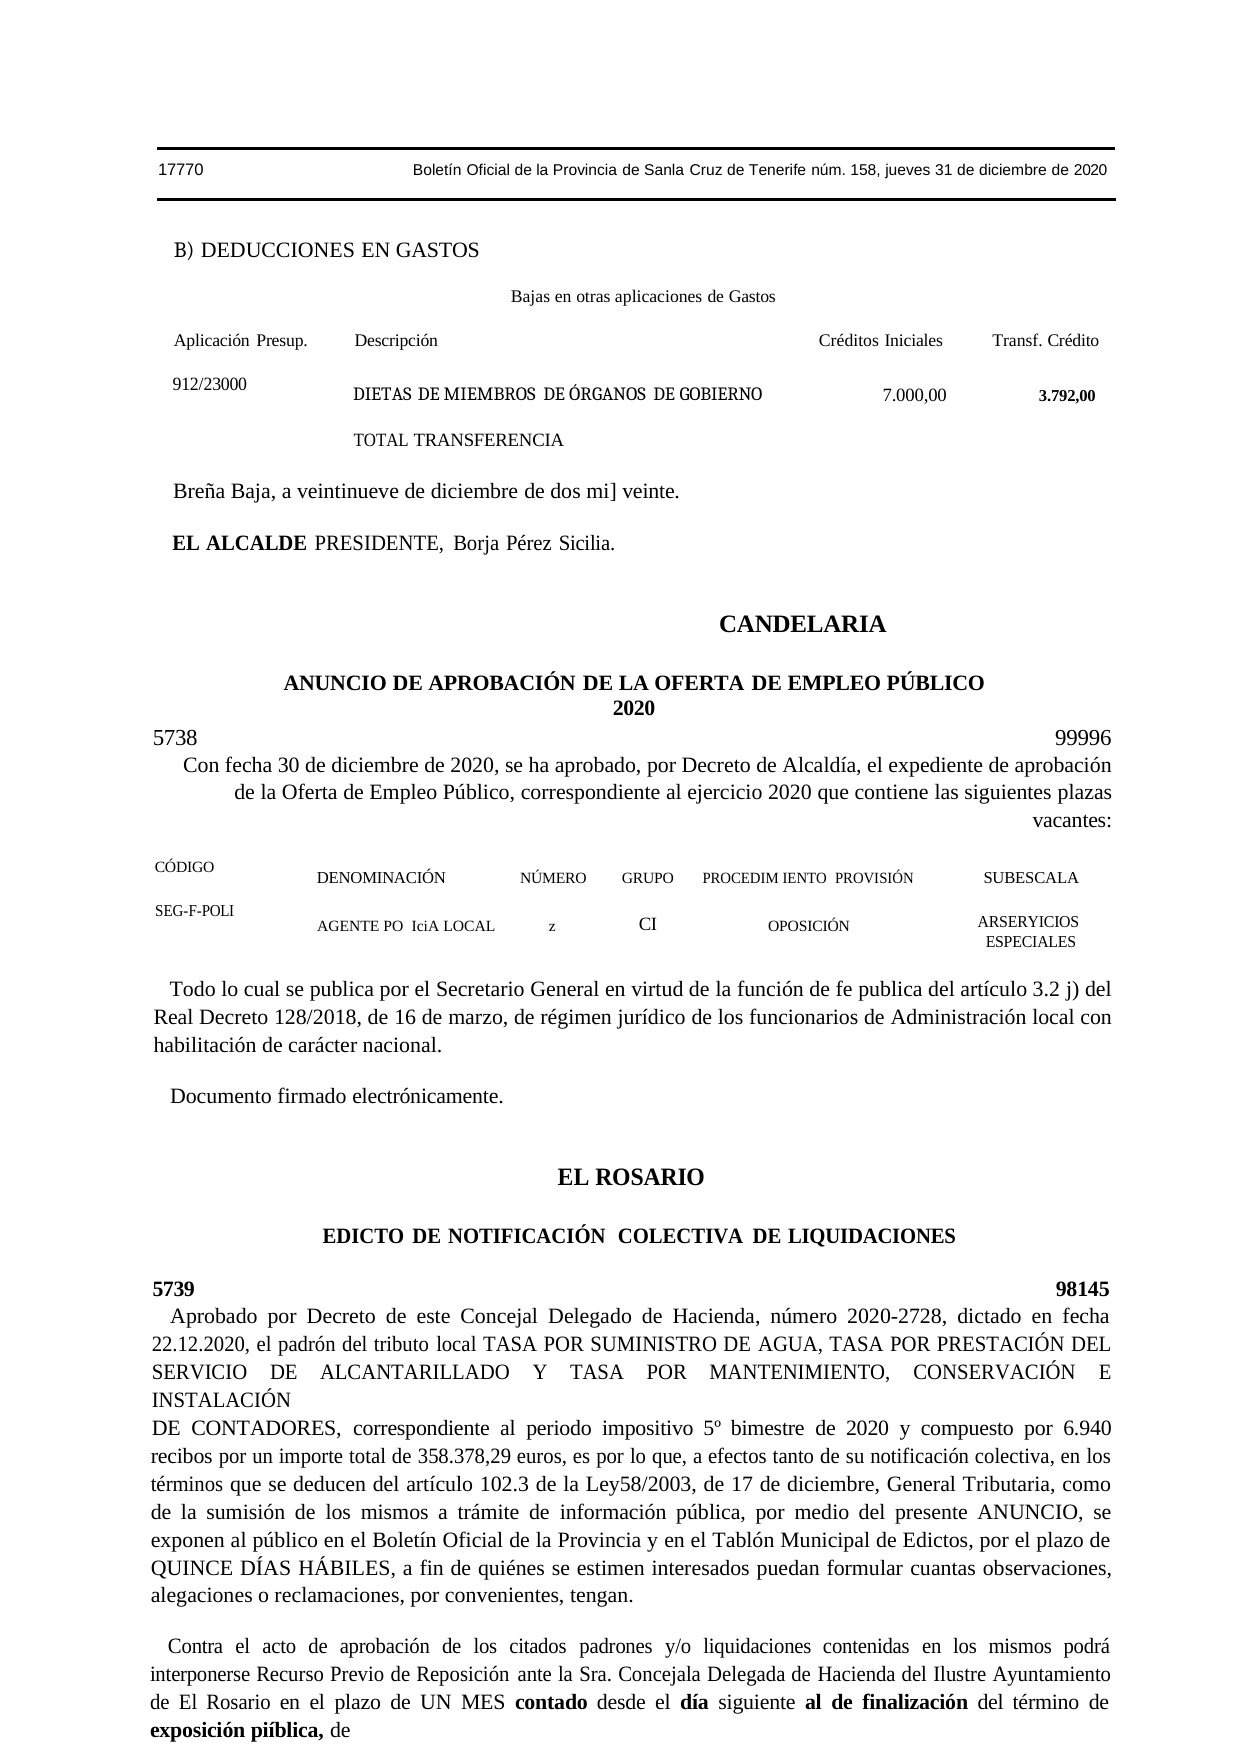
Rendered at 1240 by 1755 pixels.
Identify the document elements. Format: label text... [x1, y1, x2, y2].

text 7.000,00 3.792,00 [882, 384, 1131, 406]
text ARSERYICIOS ESPECIALES [977, 912, 1131, 951]
text 5739 98145 [152, 1276, 1131, 1301]
text 5738 99996 [137, 724, 1111, 750]
text SEG-F-POLI [155, 901, 243, 920]
text Contra el acto de aprobación de los citados padrones y/o liquidaciones contenidas en los mismos podrá interponerse Recurso Previo de Reposición ante la Sra. Concejala Delegada de Hacienda del Ilustre Ayuntamiento de El Rosario en el plazo de UN MES contado desde el día siguiente al de finalización del término de exposición piíblica, de [150, 1633, 1111, 1742]
text 912/23000 [172, 373, 252, 394]
list DEDUCCIONES EN GASTOS [173, 237, 1131, 263]
text Aplicación Presup. Descripción Créditos Iniciales Transf. Crédito [174, 330, 1131, 350]
text CÓDIGO [154, 858, 243, 876]
subtitle EL ROSARIO [471, 1162, 791, 1191]
text EDICTO DE NOTIFICACIÓN COLECTIVA DE LIQUIDACIONES [260, 1223, 1018, 1249]
text Todo lo cual se publica por el Secretario General en virtud de la función de fe publica del artículo 3.2 j) del Real Decreto 128/2018, de 16 de marzo, de régimen jurídico de los funcionarios de Administración local con habilitación de carácter nacional. [153, 976, 1112, 1057]
text SUBESCALA [983, 868, 1131, 887]
text DIETAS DE MIEMBROS DE ÓRGANOS DE GOBIERNO [353, 383, 791, 405]
text DE CONTADORES, correspondiente al periodo impositivo 5º bimestre de 2020 y compuesto por 6.940 recibos por un importe total de 358.378,29 euros, es por lo que, a efectos tanto de su notificación colectiva, en los términos que se deducen del artículo 102.3 de la Ley58/2003, de 17 de diciembre, General Tributaria, como de la sumisión de los mismos a trámite de información pública, por medio del presente ANUNCIO, se exponen al público en el Boletín Oficial de la Provincia y en el Tablón Municipal de Edictos, por el plazo de QUINCE DÍAS HÁBILES, a fin de quiénes se estimen interesados puedan formular cuantas observaciones, alegaciones o reclamaciones, por convenientes, tengan. [151, 1415, 1112, 1608]
text Con fecha 30 de diciembre de 2020, se ha aprobado, por Decreto de Alcaldía, el expediente de aprobación de la Oferta de Empleo Público, correspondiente al ejercicio 2020 que contiene las siguientes plazas vacantes: [154, 752, 1112, 832]
text EL ALCALDE PRESIDENTE, Borja Pérez Sicilia. [172, 530, 1131, 555]
text ANUNCIO DE APROBACIÓN DE LA OFERTA DE EMPLEO PÚBLICO 2020 [260, 670, 1008, 721]
text Breña Baja, a veintinueve de diciembre de dos mi] veinte. [173, 478, 1131, 503]
text TOTAL TRANSFERENCIA [353, 429, 791, 451]
text Aprobado por Decreto de este Concejal Delegado de Hacienda, número 2020-2728, dictado en fecha 22.12.2020, el padrón del tributo local TASA POR SUMINISTRO DE AGUA, TASA POR PRESTACIÓN DEL SERVICIO DE ALCANTARILLADO Y TASA POR MANTENIMIENTO, CONSERVACIÓN E INSTALACIÓN [152, 1303, 1112, 1412]
text Documento firmado electrónicamente. [170, 1083, 1131, 1108]
text Bajas en otras aplicaciones de Gastos [481, 285, 806, 306]
text DENOMINACIÓN NÚMERO GRUPO PROCEDIM IENTO PROVISIÓN AGENTE PO IciA LOCAL z CI OPOSICIÓN [317, 868, 918, 936]
subtitle CANDELARIA [474, 609, 1131, 638]
